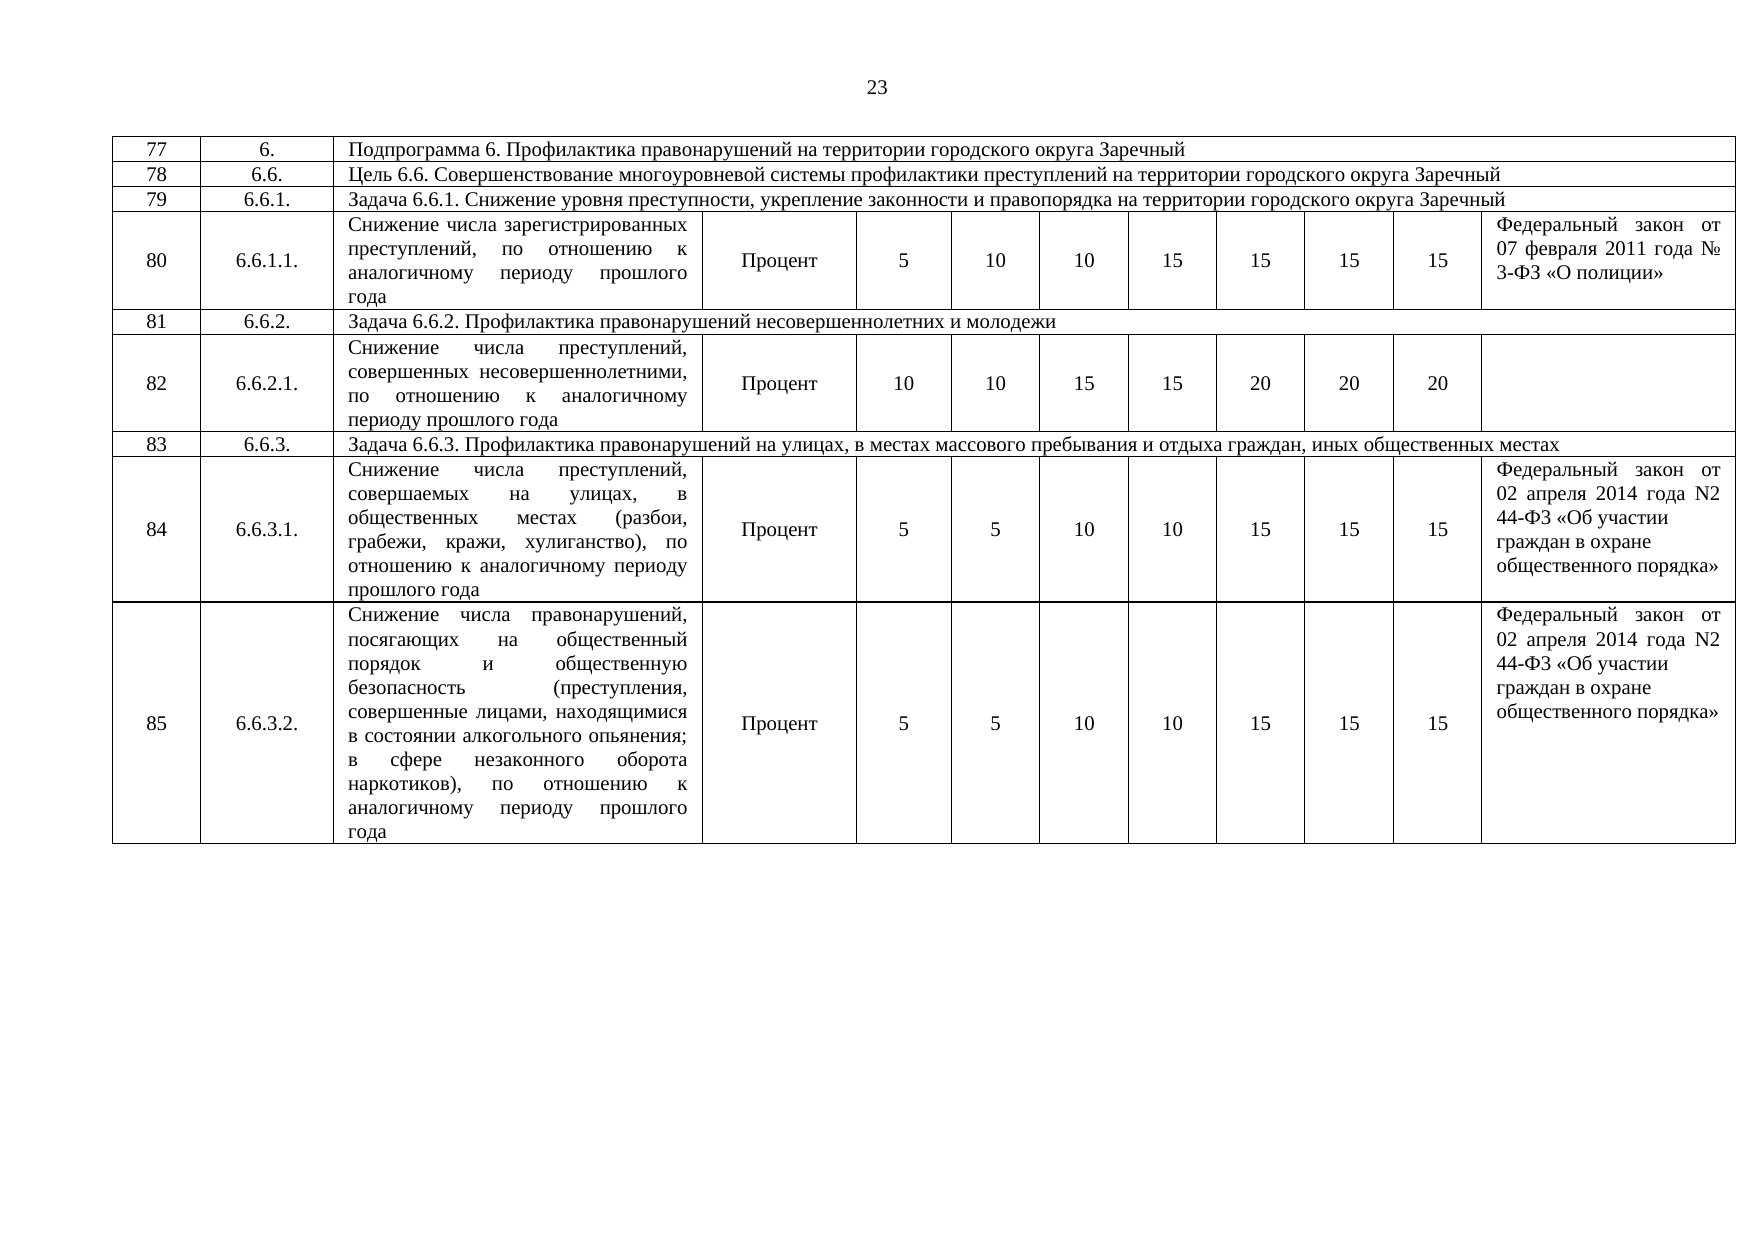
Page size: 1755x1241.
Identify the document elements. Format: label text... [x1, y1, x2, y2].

table_cell Снижение числа зарегистрированных преступлений, по отношению к аналогичному периоду прошлого года [334, 212, 702, 308]
table_cell 20 [1394, 335, 1481, 431]
table_cell 5 [857, 457, 951, 601]
table_cell 6.6. [201, 162, 333, 186]
table_cell Задача 6.6.2. Профилактика правонарушений несовершеннолетних и молодежи [334, 310, 1735, 333]
table_cell Федеральный закон от 02 апреля 2014 года N2 44-Ф3 «Об участии граждан в охране общественного порядка» [1482, 603, 1735, 843]
table_cell 83 [113, 432, 200, 456]
table_cell 15 [1217, 212, 1304, 308]
table_cell 20 [1305, 335, 1393, 431]
table_cell 80 [113, 212, 200, 308]
table_cell 15 [1305, 603, 1393, 843]
table_cell 5 [857, 603, 951, 843]
table_cell 6.6.3. [201, 432, 333, 456]
table_cell 6.6.3.2. [201, 603, 333, 843]
table_cell Снижение числа правонарушений, посягающих на общественный порядок и общественную безопасность (преступления, совершенные лицами, находящимися в состоянии алкогольного опьянения; в сфере незаконного оборота наркотиков), по отношению к аналогичному периоду прошлого года [334, 603, 702, 843]
table_cell 85 [113, 603, 200, 843]
table_cell 15 [1217, 457, 1304, 601]
table_cell 15 [1217, 603, 1304, 843]
table_cell 10 [1129, 603, 1216, 843]
table_cell 77 [113, 137, 200, 161]
table_cell Процент [703, 603, 856, 843]
table_cell Задача 6.6.3. Профилактика правонарушений на улицах, в местах массового пребывания и отдыха граждан, иных общественных местах [334, 432, 1735, 456]
table_cell 10 [1040, 603, 1128, 843]
table_cell Процент [703, 335, 856, 431]
table_cell 5 [857, 212, 951, 308]
table_cell 79 [113, 187, 200, 211]
table_cell Снижение числа преступлений, совершенных несовершеннолетними, по отношению к аналогичному периоду прошлого года [334, 335, 702, 431]
table_cell 10 [952, 335, 1039, 431]
table_cell 84 [113, 457, 200, 601]
table_cell 6.6.1.1. [201, 212, 333, 308]
table_cell 10 [1040, 212, 1128, 308]
table_cell 10 [857, 335, 951, 431]
table_cell 10 [1129, 457, 1216, 601]
table_cell Подпрограмма 6. Профилактика правонарушений на территории городского округа Заречный [334, 137, 1735, 161]
table_cell 6.6.2.1. [201, 335, 333, 431]
table_cell 15 [1394, 457, 1481, 601]
table_cell 15 [1305, 457, 1393, 601]
table_cell 6.6.2. [201, 310, 333, 333]
table_cell 81 [113, 310, 200, 333]
table_cell 15 [1394, 603, 1481, 843]
table_cell Цель 6.6. Совершенствование многоуровневой системы профилактики преступлений на территории городского округа Заречный [334, 162, 1735, 186]
table_cell 15 [1305, 212, 1393, 308]
table_cell 6.6.3.1. [201, 457, 333, 601]
table_cell 20 [1217, 335, 1304, 431]
table_cell [1482, 335, 1735, 431]
table_cell Федеральный закон от 02 апреля 2014 года N2 44-Ф3 «Об участии граждан в охране общественного порядка» [1482, 457, 1735, 601]
table_cell 10 [952, 212, 1039, 308]
table_cell Федеральный закон от 07 февраля 2011 года № 3-ФЗ «О полиции» [1482, 212, 1735, 308]
table_cell 82 [113, 335, 200, 431]
table_cell Процент [703, 457, 856, 601]
table_cell 10 [1040, 457, 1128, 601]
table_cell 78 [113, 162, 200, 186]
table_cell Задача 6.6.1. Снижение уровня преступности, укрепление законности и правопорядка на территории городского округа Заречный [334, 187, 1735, 211]
table_cell 6.6.1. [201, 187, 333, 211]
table_cell 15 [1129, 212, 1216, 308]
table_cell 5 [952, 603, 1039, 843]
table_cell Снижение числа преступлений, совершаемых на улицах, в общественных местах (разбои, грабежи, кражи, хулиганство), по отношению к аналогичному периоду прошлого года [334, 457, 702, 601]
table_cell 15 [1394, 212, 1481, 308]
table_cell Процент [703, 212, 856, 308]
table_cell 6. [201, 137, 333, 161]
table_cell 15 [1040, 335, 1128, 431]
table_cell 5 [952, 457, 1039, 601]
table_cell 15 [1129, 335, 1216, 431]
